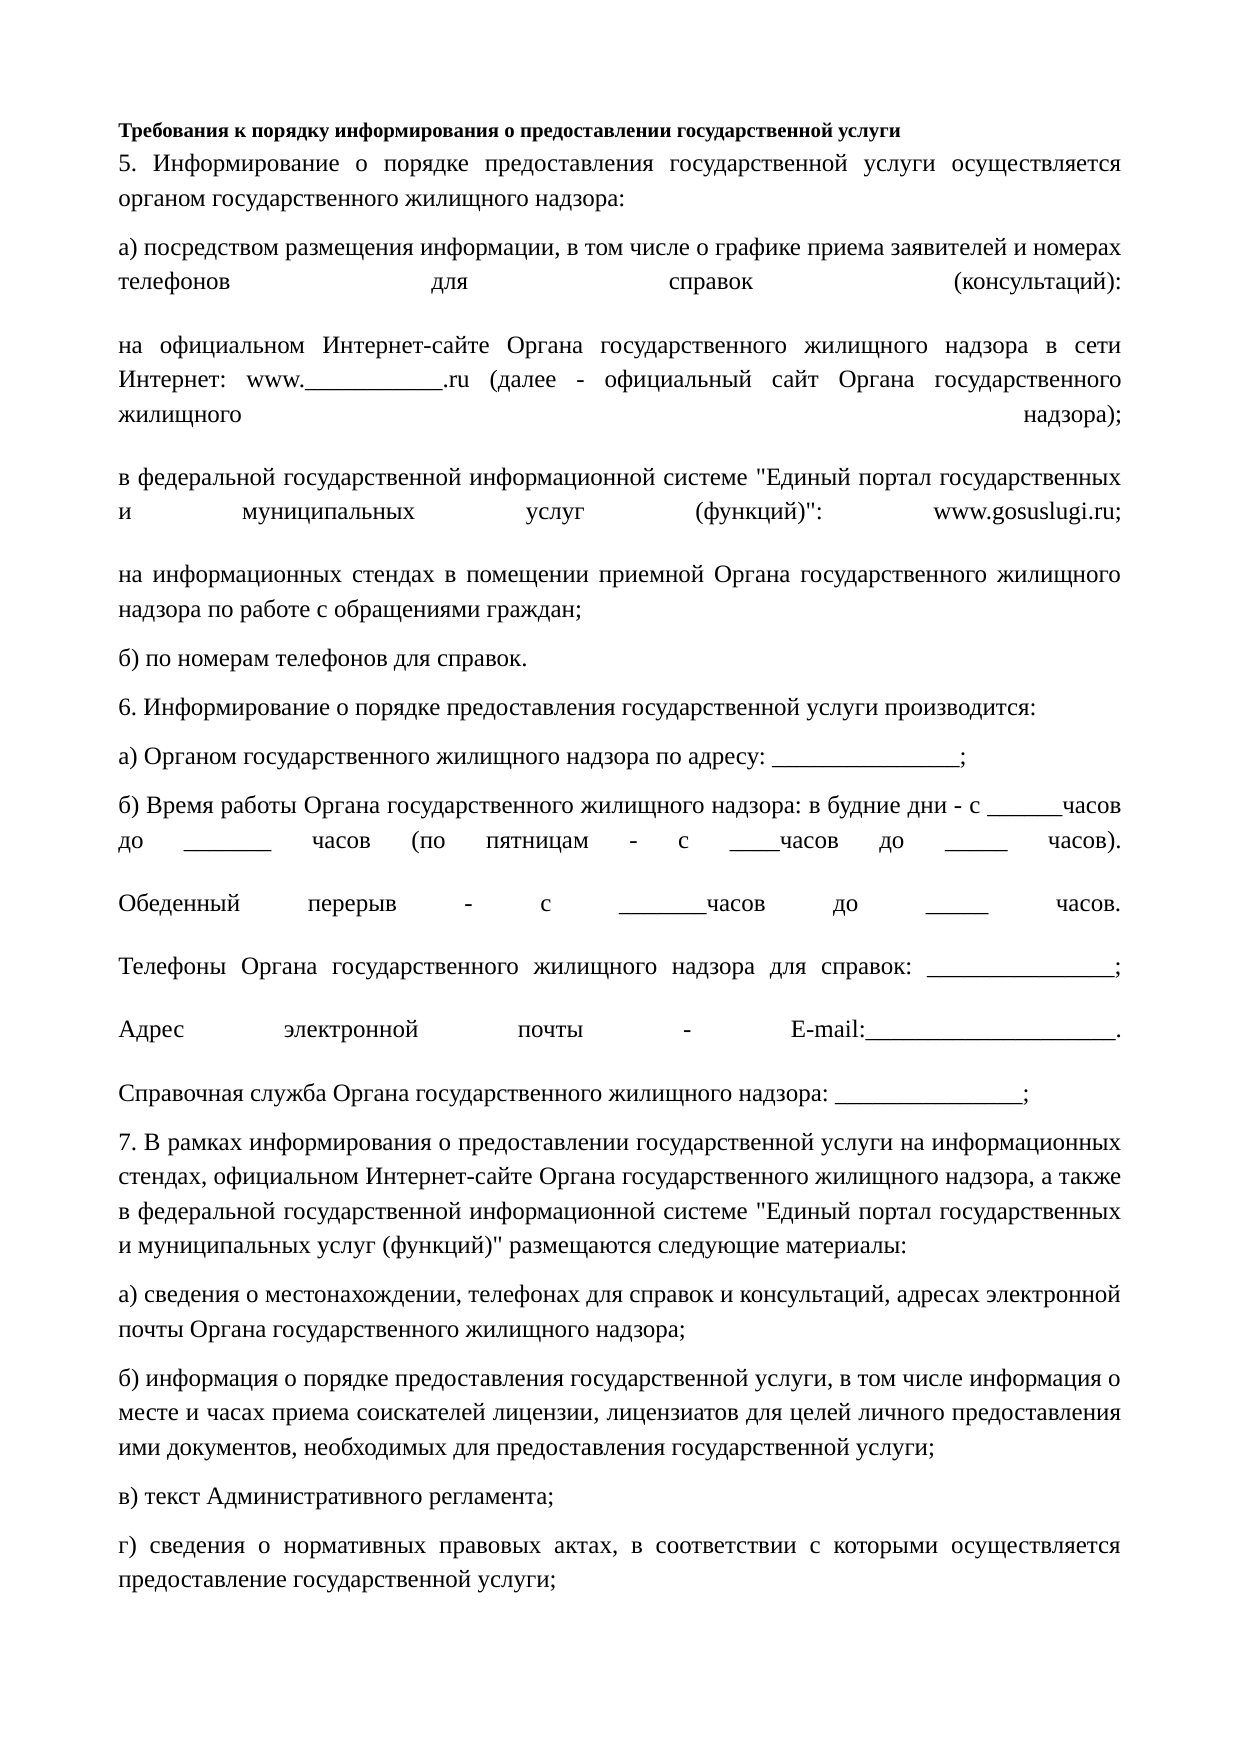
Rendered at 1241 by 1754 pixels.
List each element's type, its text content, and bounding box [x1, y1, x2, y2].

text 6. Информирование о порядке предоставления государственной услуги производится: [118, 692, 1122, 721]
text г) сведения о нормативных правовых актах, в соответствии с которыми осуществляется предоставление государственной услуги; [118, 1530, 1122, 1593]
text в) текст Административного регламента; [118, 1481, 1122, 1509]
text 7. В рамках информирования о предоставлении государственной услуги на информационных стендах, официальном Интернет-сайте Органа государственного жилищного надзора, а также в федеральной государственной информационной системе "Единый портал государственных и муниципальных услуг (функций)" размещаются следующие материалы: [118, 1127, 1122, 1259]
text а) сведения о местонахождении, телефонах для справок и консультаций, адресах электронной почты Органа государственного жилищного надзора; [118, 1279, 1122, 1342]
text а) посредством размещения информации, в том числе о графике приема заявителей и номерах телефонов для справок (консультаций): на официальном Интернет-сайте Органа государственного жилищного надзора в сети Интернет: www.___________.ru (далее - официальный сайт Органа государственного жилищного надзора); в федеральной государственной информационной системе "Единый портал государственных и муниципальных услуг (функций)": www.gosuslugi.ru; на информационных стендах в помещении приемной Органа государственного жилищного надзора по работе с обращениями граждан; [118, 232, 1122, 623]
text б) по номерам телефонов для справок. [118, 643, 1122, 672]
subtitle Требования к порядку информирования о предоставлении государственной услуги [118, 118, 1122, 142]
text 5. Информирование о порядке предоставления государственной услуги осуществляется органом государственного жилищного надзора: [118, 148, 1122, 212]
text а) Органом государственного жилищного надзора по адресу: _______________; [118, 741, 1122, 770]
text б) Время работы Органа государственного жилищного надзора: в будние дни - с ______часов до _______ часов (по пятницам - с ____часов до _____ часов). Обеденный перерыв - с _______часов до _____ часов. Телефоны Органа государственного жилищного надзора для справок: _______________; Адрес электронной почты - E-mail:____________________. Справочная служба Органа государственного жилищного надзора: _______________; [118, 790, 1122, 1106]
text б) информация о порядке предоставления государственной услуги, в том числе информация о месте и часах приема соискателей лицензии, лицензиатов для целей личного предоставления ими документов, необходимых для предоставления государственной услуги; [118, 1363, 1122, 1461]
